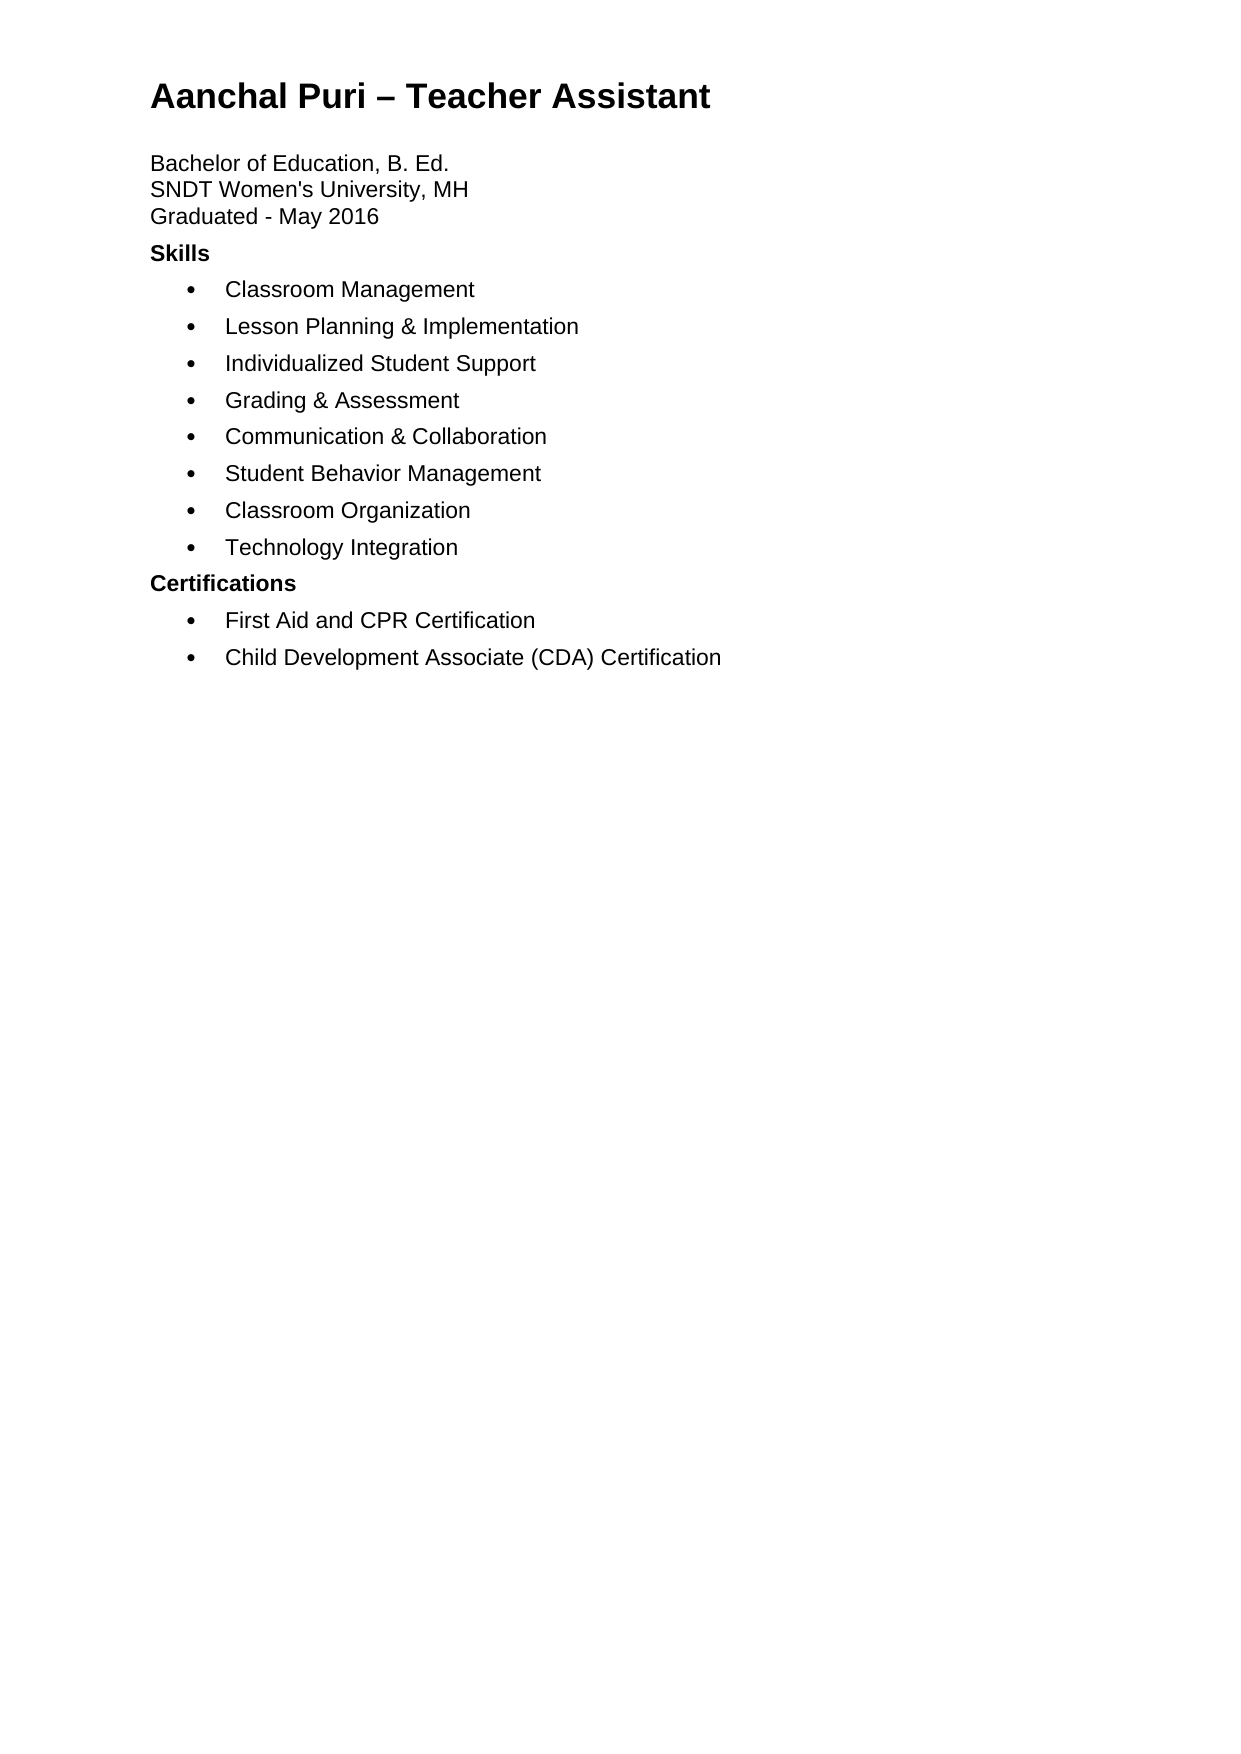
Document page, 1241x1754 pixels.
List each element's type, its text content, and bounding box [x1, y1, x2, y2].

text Bachelor of Education, B. Ed. SNDT Women's University, MH Graduated - May 2016 [150, 150, 1090, 229]
list Child Development Associate (CDA) Certification [187, 644, 1090, 670]
list First Aid and CPR Certification [187, 607, 1090, 633]
list Grading & Assessment [187, 387, 1090, 413]
list Student Behavior Management [187, 460, 1090, 486]
list Lesson Planning & Implementation [187, 313, 1090, 339]
list Classroom Organization [187, 497, 1090, 523]
list Individualized Student Support [187, 350, 1090, 376]
list Classroom Management [187, 276, 1090, 303]
list Technology Integration [187, 534, 1090, 560]
text Skills [150, 239, 1090, 266]
text Certifications [150, 570, 1090, 597]
list Communication & Collaboration [187, 423, 1090, 450]
